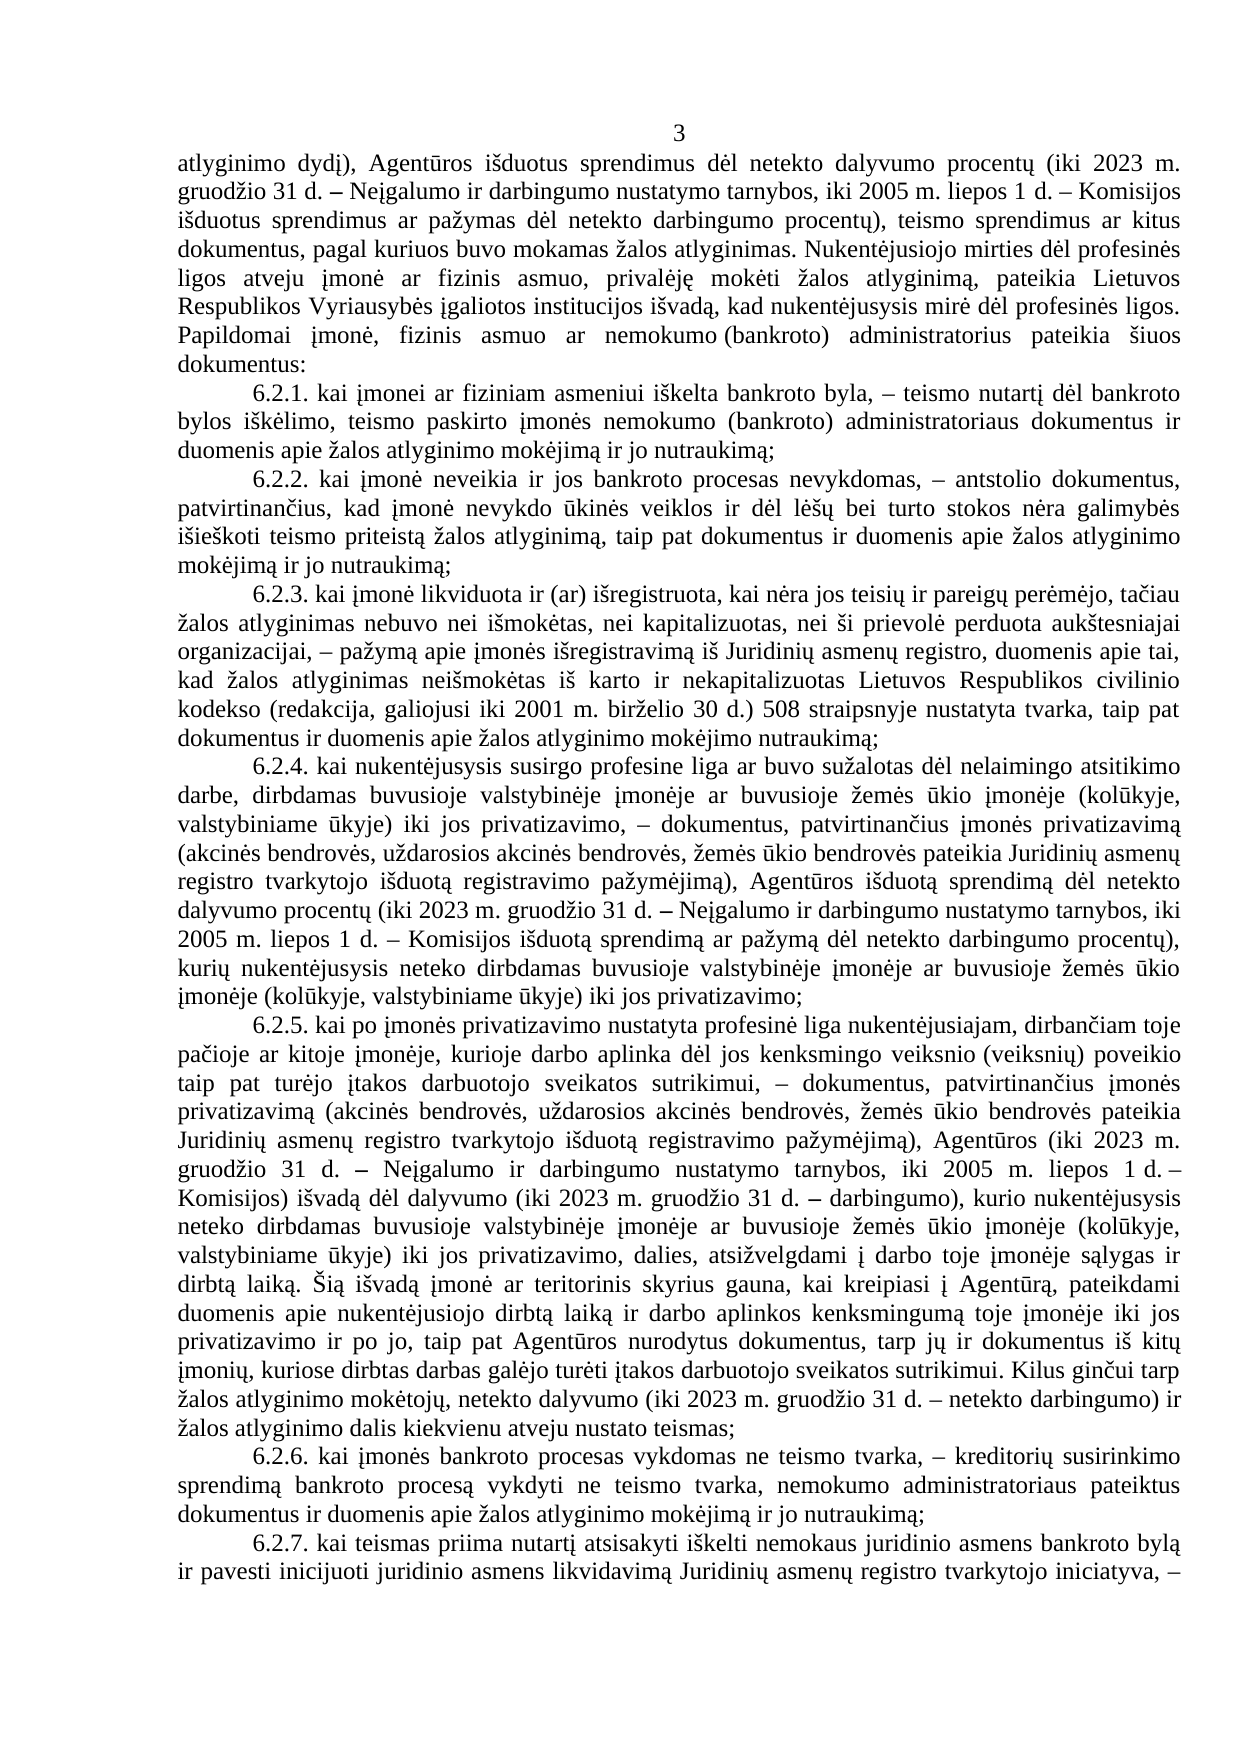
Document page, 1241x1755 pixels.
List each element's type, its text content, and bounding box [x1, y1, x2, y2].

text atlyginimo dydį), Agentūros išduotus sprendimus dėl netekto dalyvumo procentų (iki 2023 m. gruodžio 31 d. – Neįgalumo ir darbingumo nustatymo tarnybos, iki 2005 m. liepos 1 d. – Komisijos išduotus sprendimus ar pažymas dėl netekto darbingumo procentų), teismo sprendimus ar kitus dokumentus, pagal kuriuos buvo mokamas žalos atlyginimas. Nukentėjusiojo mirties dėl profesinės ligos atveju įmonė ar fizinis asmuo, privalėję mokėti žalos atlyginimą, pateikia Lietuvos Respublikos Vyriausybės įgaliotos institucijos išvadą, kad nukentėjusysis mirė dėl profesinės ligos. Papildomai įmonė, fizinis asmuo ar nemokumo (bankroto) administratorius pateikia šiuos dokumentus: [177, 148, 1181, 378]
text 6.2.4. kai nukentėjusysis susirgo profesine liga ar buvo sužalotas dėl nelaimingo atsitikimo darbe, dirbdamas buvusioje valstybinėje įmonėje ar buvusioje žemės ūkio įmonėje (kolūkyje, valstybiniame ūkyje) iki jos privatizavimo, – dokumentus, patvirtinančius įmonės privatizavimą (akcinės bendrovės, uždarosios akcinės bendrovės, žemės ūkio bendrovės pateikia Juridinių asmenų registro tvarkytojo išduotą registravimo pažymėjimą), Agentūros išduotą sprendimą dėl netekto dalyvumo procentų (iki 2023 m. gruodžio 31 d. – Neįgalumo ir darbingumo nustatymo tarnybos, iki 2005 m. liepos 1 d. – Komisijos išduotą sprendimą ar pažymą dėl netekto darbingumo procentų), kurių nukentėjusysis neteko dirbdamas buvusioje valstybinėje įmonėje ar buvusioje žemės ūkio įmonėje (kolūkyje, valstybiniame ūkyje) iki jos privatizavimo; [177, 751, 1181, 1010]
text 6.2.2. kai įmonė neveikia ir jos bankroto procesas nevykdomas, – antstolio dokumentus, patvirtinančius, kad įmonė nevykdo ūkinės veiklos ir dėl lėšų bei turto stokos nėra galimybės išieškoti teismo priteistą žalos atlyginimą, taip pat dokumentus ir duomenis apie žalos atlyginimo mokėjimą ir jo nutraukimą; [177, 464, 1181, 579]
text 6.2.5. kai po įmonės privatizavimo nustatyta profesinė liga nukentėjusiajam, dirbančiam toje pačioje ar kitoje įmonėje, kurioje darbo aplinka dėl jos kenksmingo veiksnio (veiksnių) poveikio taip pat turėjo įtakos darbuotojo sveikatos sutrikimui, – dokumentus, patvirtinančius įmonės privatizavimą (akcinės bendrovės, uždarosios akcinės bendrovės, žemės ūkio bendrovės pateikia Juridinių asmenų registro tvarkytojo išduotą registravimo pažymėjimą), Agentūros (iki 2023 m. gruodžio 31 d. – Neįgalumo ir darbingumo nustatymo tarnybos, iki 2005 m. liepos 1 d. – Komisijos) išvadą dėl dalyvumo (iki 2023 m. gruodžio 31 d. – darbingumo), kurio nukentėjusysis neteko dirbdamas buvusioje valstybinėje įmonėje ar buvusioje žemės ūkio įmonėje (kolūkyje, valstybiniame ūkyje) iki jos privatizavimo, dalies, atsižvelgdami į darbo toje įmonėje sąlygas ir dirbtą laiką. Šią išvadą įmonė ar teritorinis skyrius gauna, kai kreipiasi į Agentūrą, pateikdami duomenis apie nukentėjusiojo dirbtą laiką ir darbo aplinkos kenksmingumą toje įmonėje iki jos privatizavimo ir po jo, taip pat Agentūros nurodytus dokumentus, tarp jų ir dokumentus iš kitų įmonių, kuriose dirbtas darbas galėjo turėti įtakos darbuotojo sveikatos sutrikimui. Kilus ginčui tarp žalos atlyginimo mokėtojų, netekto dalyvumo (iki 2023 m. gruodžio 31 d. – netekto darbingumo) ir žalos atlyginimo dalis kiekvienu atveju nustato teismas; [177, 1010, 1181, 1441]
text 6.2.1. kai įmonei ar fiziniam asmeniui iškelta bankroto byla, – teismo nutartį dėl bankroto bylos iškėlimo, teismo paskirto įmonės nemokumo (bankroto) administratoriaus dokumentus ir duomenis apie žalos atlyginimo mokėjimą ir jo nutraukimą; [177, 378, 1181, 464]
text 6.2.6. kai įmonės bankroto procesas vykdomas ne teismo tvarka, – kreditorių susirinkimo sprendimą bankroto procesą vykdyti ne teismo tvarka, nemokumo administratoriaus pateiktus dokumentus ir duomenis apie žalos atlyginimo mokėjimą ir jo nutraukimą; [177, 1441, 1181, 1528]
text 6.2.3. kai įmonė likviduota ir (ar) išregistruota, kai nėra jos teisių ir pareigų perėmėjo, tačiau žalos atlyginimas nebuvo nei išmokėtas, nei kapitalizuotas, nei ši prievolė perduota aukštesniajai organizacijai, – pažymą apie įmonės išregistravimą iš Juridinių asmenų registro, duomenis apie tai, kad žalos atlyginimas neišmokėtas iš karto ir nekapitalizuotas Lietuvos Respublikos civilinio kodekso (redakcija, galiojusi iki 2001 m. birželio 30 d.) 508 straipsnyje nustatyta tvarka, taip pat dokumentus ir duomenis apie žalos atlyginimo mokėjimo nutraukimą; [177, 579, 1181, 751]
text 6.2.7. kai teismas priima nutartį atsisakyti iškelti nemokaus juridinio asmens bankroto bylą ir pavesti inicijuoti juridinio asmens likvidavimą Juridinių asmenų registro tvarkytojo iniciatyva, – [177, 1528, 1181, 1585]
